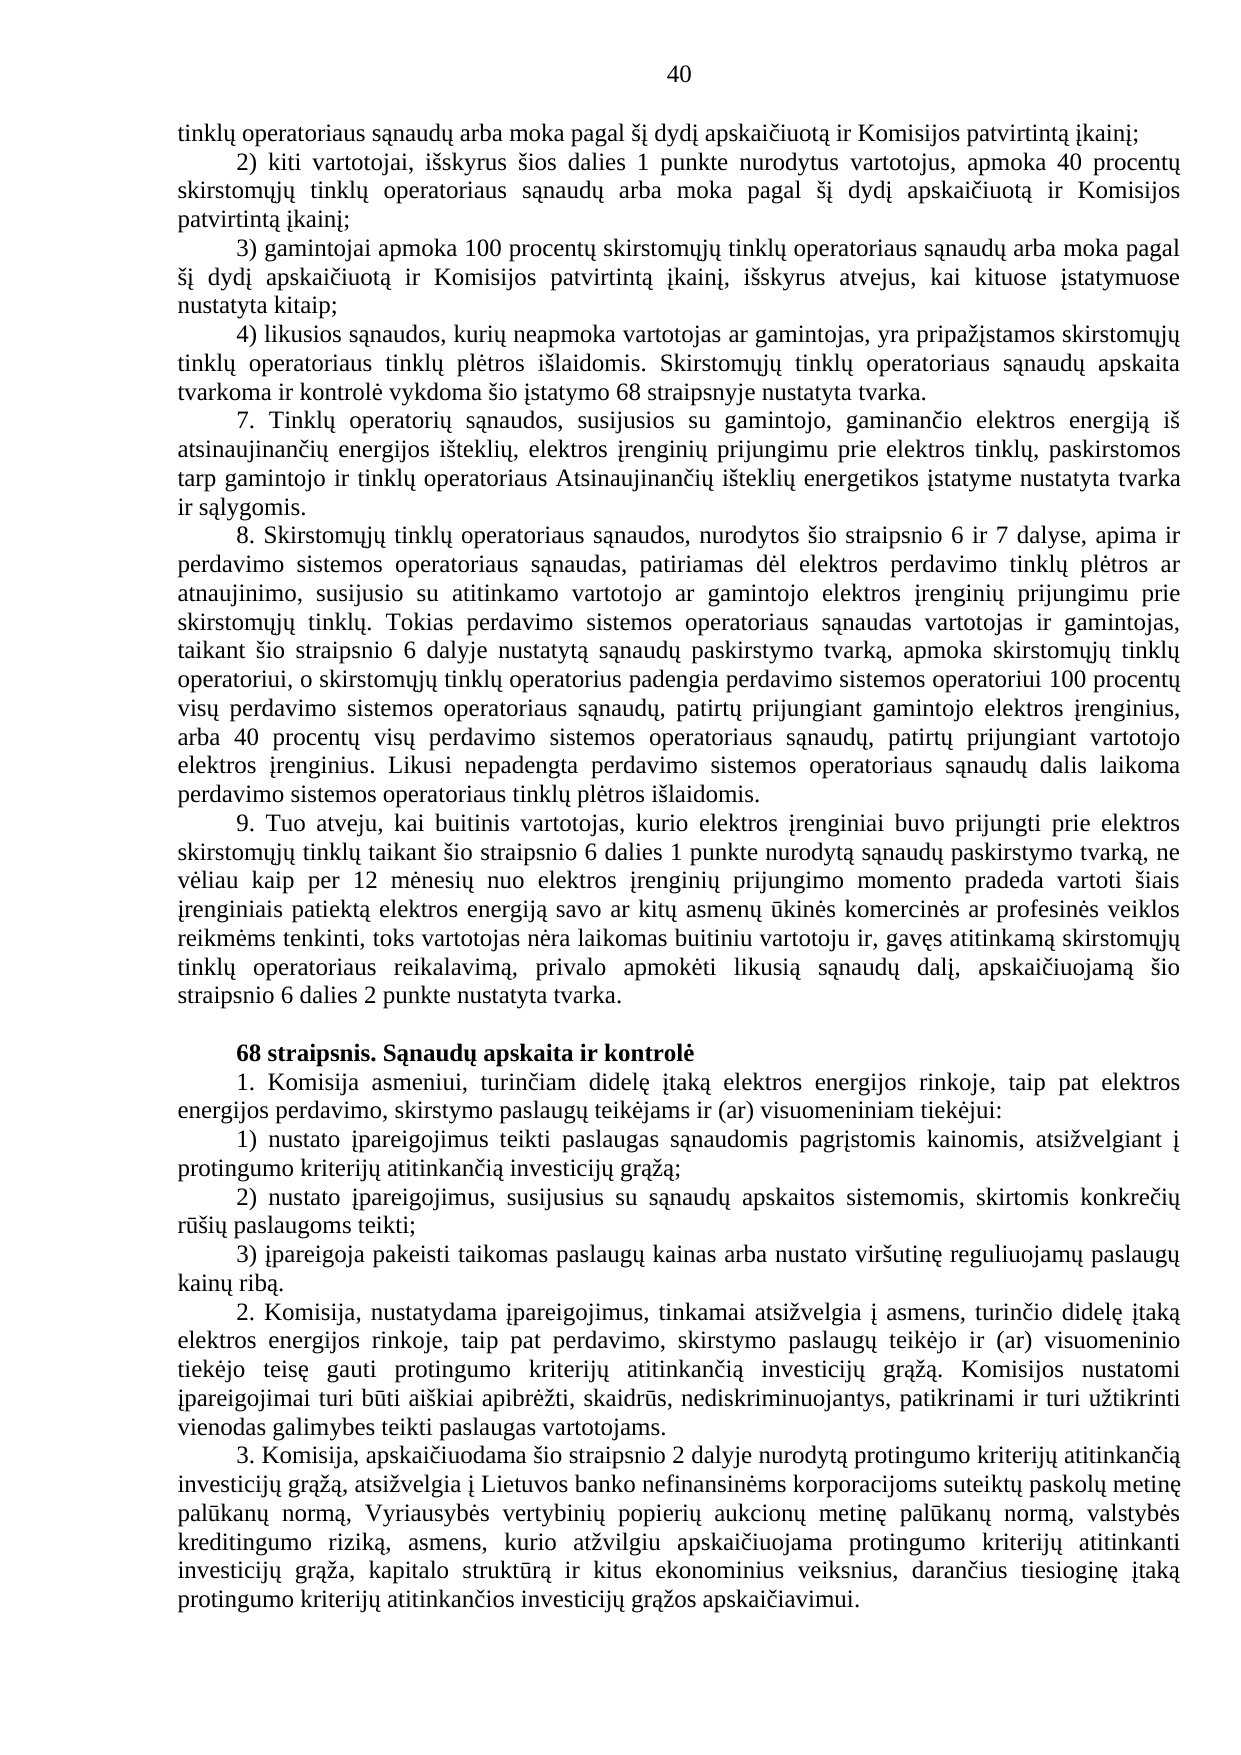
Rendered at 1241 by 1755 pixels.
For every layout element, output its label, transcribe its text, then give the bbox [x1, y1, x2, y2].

text 3) įpareigoja pakeisti taikomas paslaugų kainas arba nustato viršutinę reguliuojamų paslaugų kainų ribą. [177, 1239, 1181, 1297]
text 2. Komisija, nustatydama įpareigojimus, tinkamai atsižvelgia į asmens, turinčio didelę įtaką elektros energijos rinkoje, taip pat perdavimo, skirstymo paslaugų teikėjo ir (ar) visuomeninio tiekėjo teisę gauti protingumo kriterijų atitinkančią investicijų grąžą. Komisijos nustatomi įpareigojimai turi būti aiškiai apibrėžti, skaidrūs, nediskriminuojantys, patikrinami ir turi užtikrinti vienodas galimybes teikti paslaugas vartotojams. [177, 1297, 1181, 1441]
text 68 straipsnis. Sąnaudų apskaita ir kontrolė [177, 1038, 1181, 1067]
text 7. Tinklų operatorių sąnaudos, susijusios su gamintojo, gaminančio elektros energiją iš atsinaujinančių energijos išteklių, elektros įrenginių prijungimu prie elektros tinklų, paskirstomos tarp gamintojo ir tinklų operatoriaus Atsinaujinančių išteklių energetikos įstatyme nustatyta tvarka ir sąlygomis. [177, 406, 1181, 521]
text 9. Tuo atveju, kai buitinis vartotojas, kurio elektros įrenginiai buvo prijungti prie elektros skirstomųjų tinklų taikant šio straipsnio 6 dalies 1 punkte nurodytą sąnaudų paskirstymo tvarką, ne vėliau kaip per 12 mėnesių nuo elektros įrenginių prijungimo momento pradeda vartoti šiais įrenginiais patiektą elektros energiją savo ar kitų asmenų ūkinės komercinės ar profesinės veiklos reikmėms tenkinti, toks vartotojas nėra laikomas buitiniu vartotoju ir, gavęs atitinkamą skirstomųjų tinklų operatoriaus reikalavimą, privalo apmokėti likusią sąnaudų dalį, apskaičiuojamą šio straipsnio 6 dalies 2 punkte nustatyta tvarka. [177, 808, 1181, 1009]
text 2) nustato įpareigojimus, susijusius su sąnaudų apskaitos sistemomis, skirtomis konkrečių rūšių paslaugoms teikti; [177, 1182, 1181, 1239]
text 3) gamintojai apmoka 100 procentų skirstomųjų tinklų operatoriaus sąnaudų arba moka pagal šį dydį apskaičiuotą ir Komisijos patvirtintą įkainį, išskyrus atvejus, kai kituose įstatymuose nustatyta kitaip; [177, 233, 1181, 319]
text 2) kiti vartotojai, išskyrus šios dalies 1 punkte nurodytus vartotojus, apmoka 40 procentų skirstomųjų tinklų operatoriaus sąnaudų arba moka pagal šį dydį apskaičiuotą ir Komisijos patvirtintą įkainį; [177, 147, 1181, 233]
text 3. Komisija, apskaičiuodama šio straipsnio 2 dalyje nurodytą protingumo kriterijų atitinkančią investicijų grąžą, atsižvelgia į Lietuvos banko nefinansinėms korporacijoms suteiktų paskolų metinę palūkanų normą, Vyriausybės vertybinių popierių aukcionų metinę palūkanų normą, valstybės kreditingumo riziką, asmens, kurio atžvilgiu apskaičiuojama protingumo kriterijų atitinkanti investicijų grąža, kapitalo struktūrą ir kitus ekonominius veiksnius, darančius tiesioginę įtaką protingumo kriterijų atitinkančios investicijų grąžos apskaičiavimui. [177, 1441, 1181, 1613]
text 8. Skirstomųjų tinklų operatoriaus sąnaudos, nurodytos šio straipsnio 6 ir 7 dalyse, apima ir perdavimo sistemos operatoriaus sąnaudas, patiriamas dėl elektros perdavimo tinklų plėtros ar atnaujinimo, susijusio su atitinkamo vartotojo ar gamintojo elektros įrenginių prijungimu prie skirstomųjų tinklų. Tokias perdavimo sistemos operatoriaus sąnaudas vartotojas ir gamintojas, taikant šio straipsnio 6 dalyje nustatytą sąnaudų paskirstymo tvarką, apmoka skirstomųjų tinklų operatoriui, o skirstomųjų tinklų operatorius padengia perdavimo sistemos operatoriui 100 procentų visų perdavimo sistemos operatoriaus sąnaudų, patirtų prijungiant gamintojo elektros įrenginius, arba 40 procentų visų perdavimo sistemos operatoriaus sąnaudų, patirtų prijungiant vartotojo elektros įrenginius. Likusi nepadengta perdavimo sistemos operatoriaus sąnaudų dalis laikoma perdavimo sistemos operatoriaus tinklų plėtros išlaidomis. [177, 521, 1181, 808]
text tinklų operatoriaus sąnaudų arba moka pagal šį dydį apskaičiuotą ir Komisijos patvirtintą įkainį; [177, 118, 1181, 147]
text 1) nustato įpareigojimus teikti paslaugas sąnaudomis pagrįstomis kainomis, atsižvelgiant į protingumo kriterijų atitinkančią investicijų grąžą; [177, 1124, 1181, 1182]
text 1. Komisija asmeniui, turinčiam didelę įtaką elektros energijos rinkoje, taip pat elektros energijos perdavimo, skirstymo paslaugų teikėjams ir (ar) visuomeniniam tiekėjui: [177, 1067, 1181, 1124]
text 4) likusios sąnaudos, kurių neapmoka vartotojas ar gamintojas, yra pripažįstamos skirstomųjų tinklų operatoriaus tinklų plėtros išlaidomis. Skirstomųjų tinklų operatoriaus sąnaudų apskaita tvarkoma ir kontrolė vykdoma šio įstatymo 68 straipsnyje nustatyta tvarka. [177, 319, 1181, 406]
